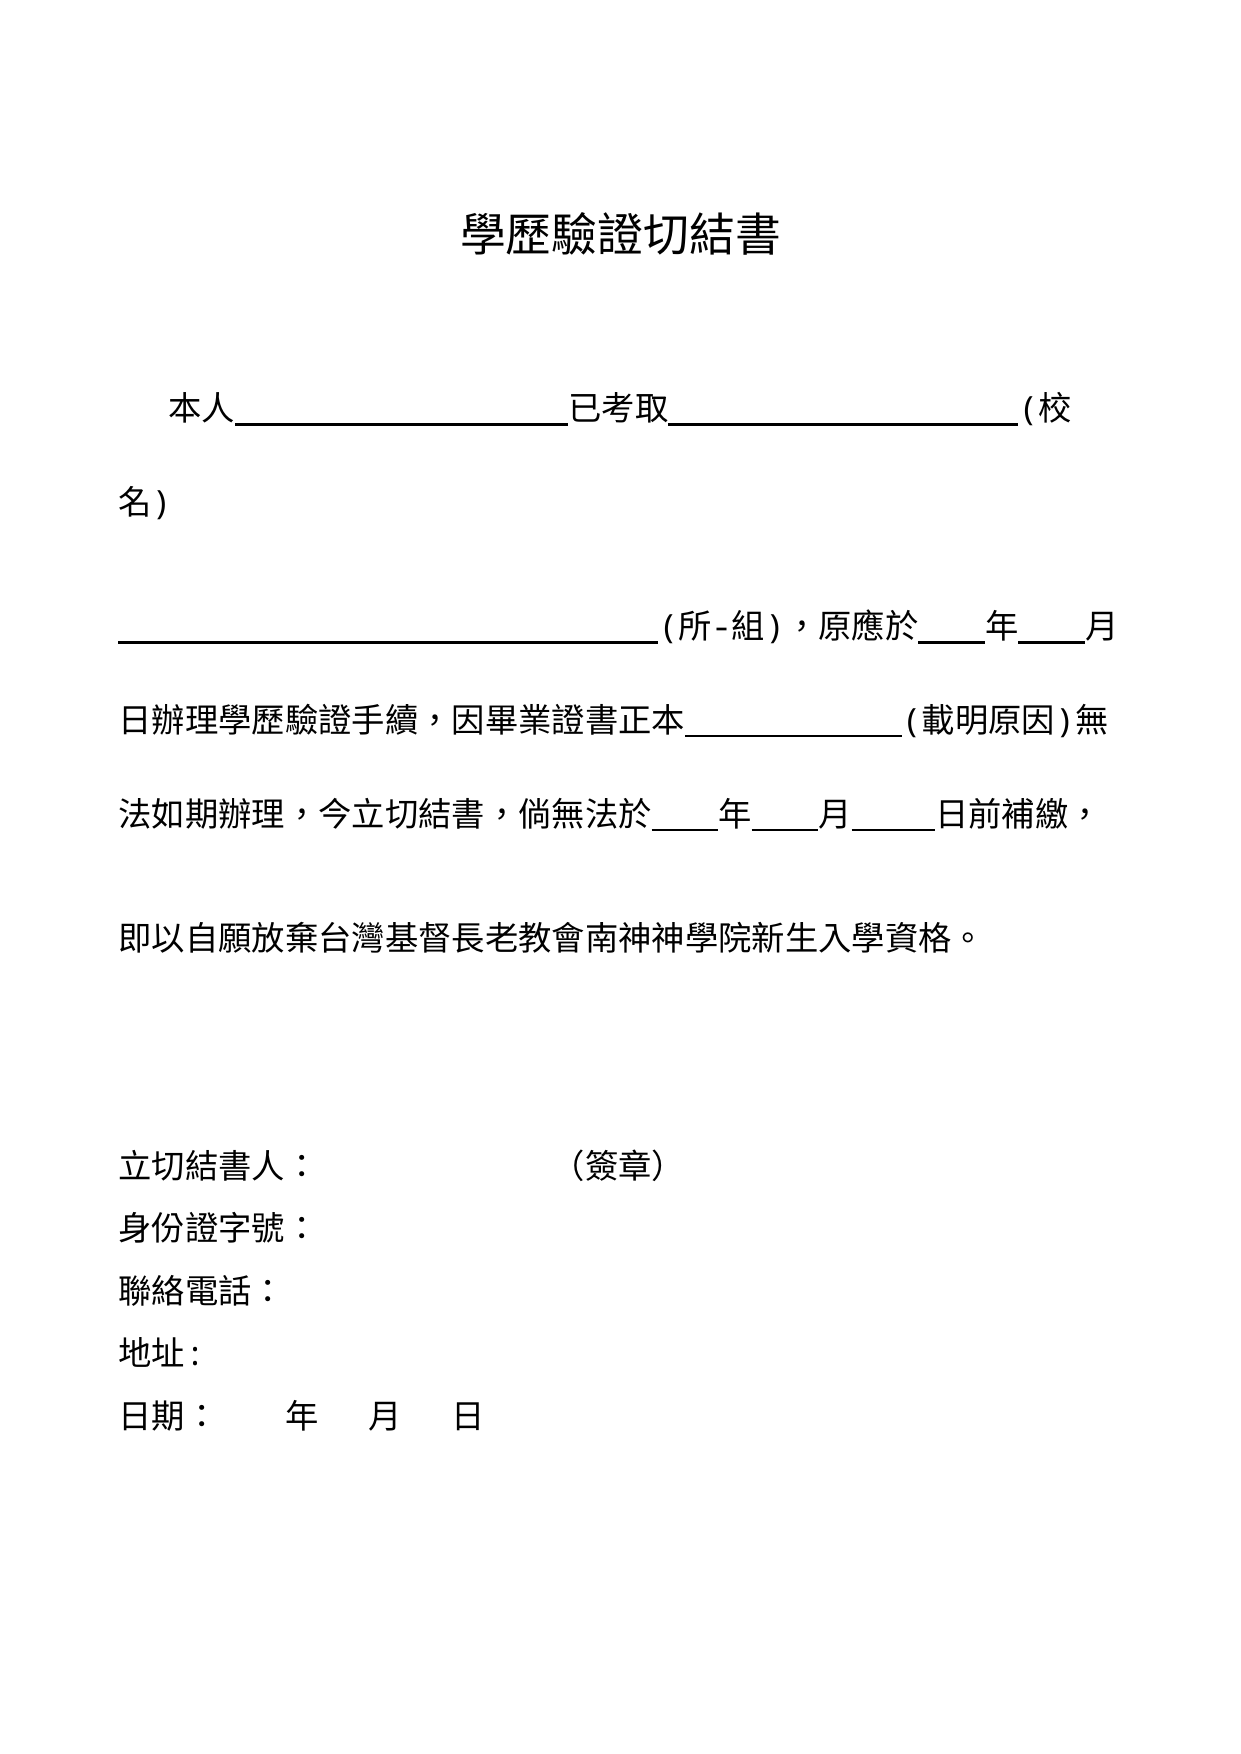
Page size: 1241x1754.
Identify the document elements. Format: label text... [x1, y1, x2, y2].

text 聯絡電話： [118, 1247, 1122, 1309]
text 本人 已考取 (校名) [118, 364, 1122, 521]
text 即以自願放棄台灣基督長老教會南神神學院新生入學資格。 [118, 894, 1122, 956]
text 日期： 年 月 日 [118, 1372, 1122, 1434]
text 學歷驗證切結書 [118, 158, 1122, 283]
text 地址: [118, 1309, 1122, 1372]
text 身份證字號： [118, 1184, 1122, 1247]
text (所-組)，原應於 年 月 日辦理學歷驗證手續，因畢業證書正本 (載明原因)無法如期辦理，今立切結書，倘無法於 年 月 日前補繳， [118, 582, 1122, 832]
text 立切結書人： （簽章） [118, 1122, 1122, 1184]
